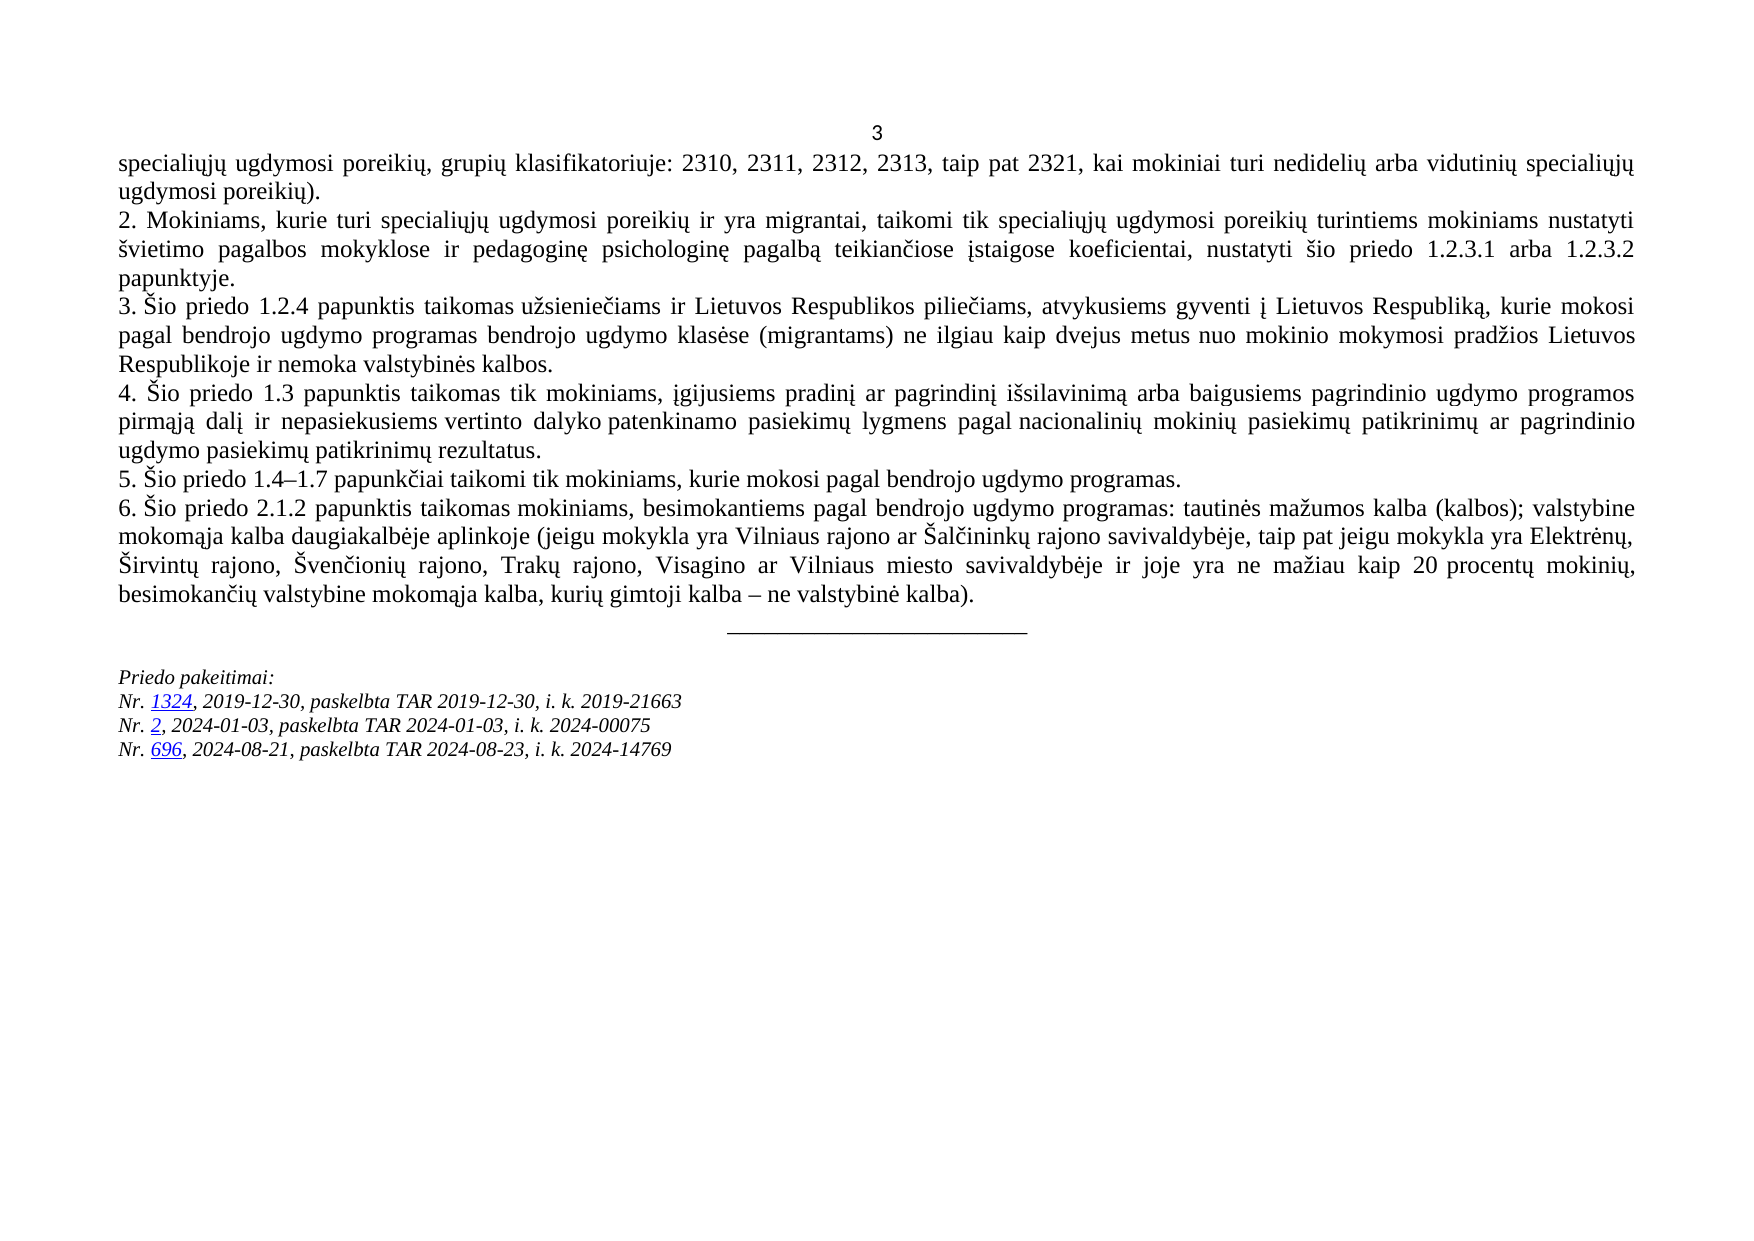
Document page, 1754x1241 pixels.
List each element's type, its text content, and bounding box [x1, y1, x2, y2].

text Nr. 2, 2024-01-03, paskelbta TAR 2024-01-03, i. k. 2024-00075 [118, 713, 1636, 737]
text Nr. 696, 2024-08-21, paskelbta TAR 2024-08-23, i. k. 2024-14769 [118, 737, 1636, 761]
text Nr. 1324, 2019-12-30, paskelbta TAR 2019-12-30, i. k. 2019-21663 [118, 689, 1636, 713]
text 6. Šio priedo 2.1.2 papunktis taikomas mokiniams, besimokantiems pagal bendrojo ugdymo programas: tautinės mažumos kalba (kalbos); valstybine mokomąja kalba daugiakalbėje aplinkoje (jeigu mokykla yra Vilniaus rajono ar Šalčininkų rajono savivaldybėje, taip pat jeigu mokykla yra Elektrėnų, Širvintų rajono, Švenčionių rajono, Trakų rajono, Visagino ar Vilniaus miesto savivaldybėje ir joje yra ne mažiau kaip 20 procentų mokinių, besimokančių valstybine mokomąja kalba, kurių gimtoji kalba – ne valstybinė kalba). [118, 493, 1636, 608]
text 3. Šio priedo 1.2.4 papunktis taikomas užsieniečiams ir Lietuvos Respublikos piliečiams, atvykusiems gyventi į Lietuvos Respubliką, kurie mokosi pagal bendrojo ugdymo programas bendrojo ugdymo klasėse (migrantams) ne ilgiau kaip dvejus metus nuo mokinio mokymosi pradžios Lietuvos Respublikoje ir nemoka valstybinės kalbos. [118, 291, 1636, 378]
text 2. Mokiniams, kurie turi specialiųjų ugdymosi poreikių ir yra migrantai, taikomi tik specialiųjų ugdymosi poreikių turintiems mokiniams nustatyti švietimo pagalbos mokyklose ir pedagoginę psichologinę pagalbą teikiančiose įstaigose koeficientai, nustatyti šio priedo 1.2.3.1 arba 1.2.3.2 papunktyje. [118, 205, 1636, 291]
text specialiųjų ugdymosi poreikių, grupių klasifikatoriuje: 2310, 2311, 2312, 2313, taip pat 2321, kai mokiniai turi nedidelių arba vidutinių specialiųjų ugdymosi poreikių). [118, 148, 1636, 205]
text 5. Šio priedo 1.4–1.7 papunkčiai taikomi tik mokiniams, kurie mokosi pagal bendrojo ugdymo programas. [118, 464, 1636, 493]
text Priedo pakeitimai: [118, 665, 1636, 689]
text ________________________ [118, 608, 1636, 636]
text 4. Šio priedo 1.3 papunktis taikomas tik mokiniams, įgijusiems pradinį ar pagrindinį išsilavinimą arba baigusiems pagrindinio ugdymo programos pirmąją dalį ir nepasiekusiems vertinto dalyko patenkinamo pasiekimų lygmens pagal nacionalinių mokinių pasiekimų patikrinimų ar pagrindinio ugdymo pasiekimų patikrinimų rezultatus. [118, 378, 1636, 464]
